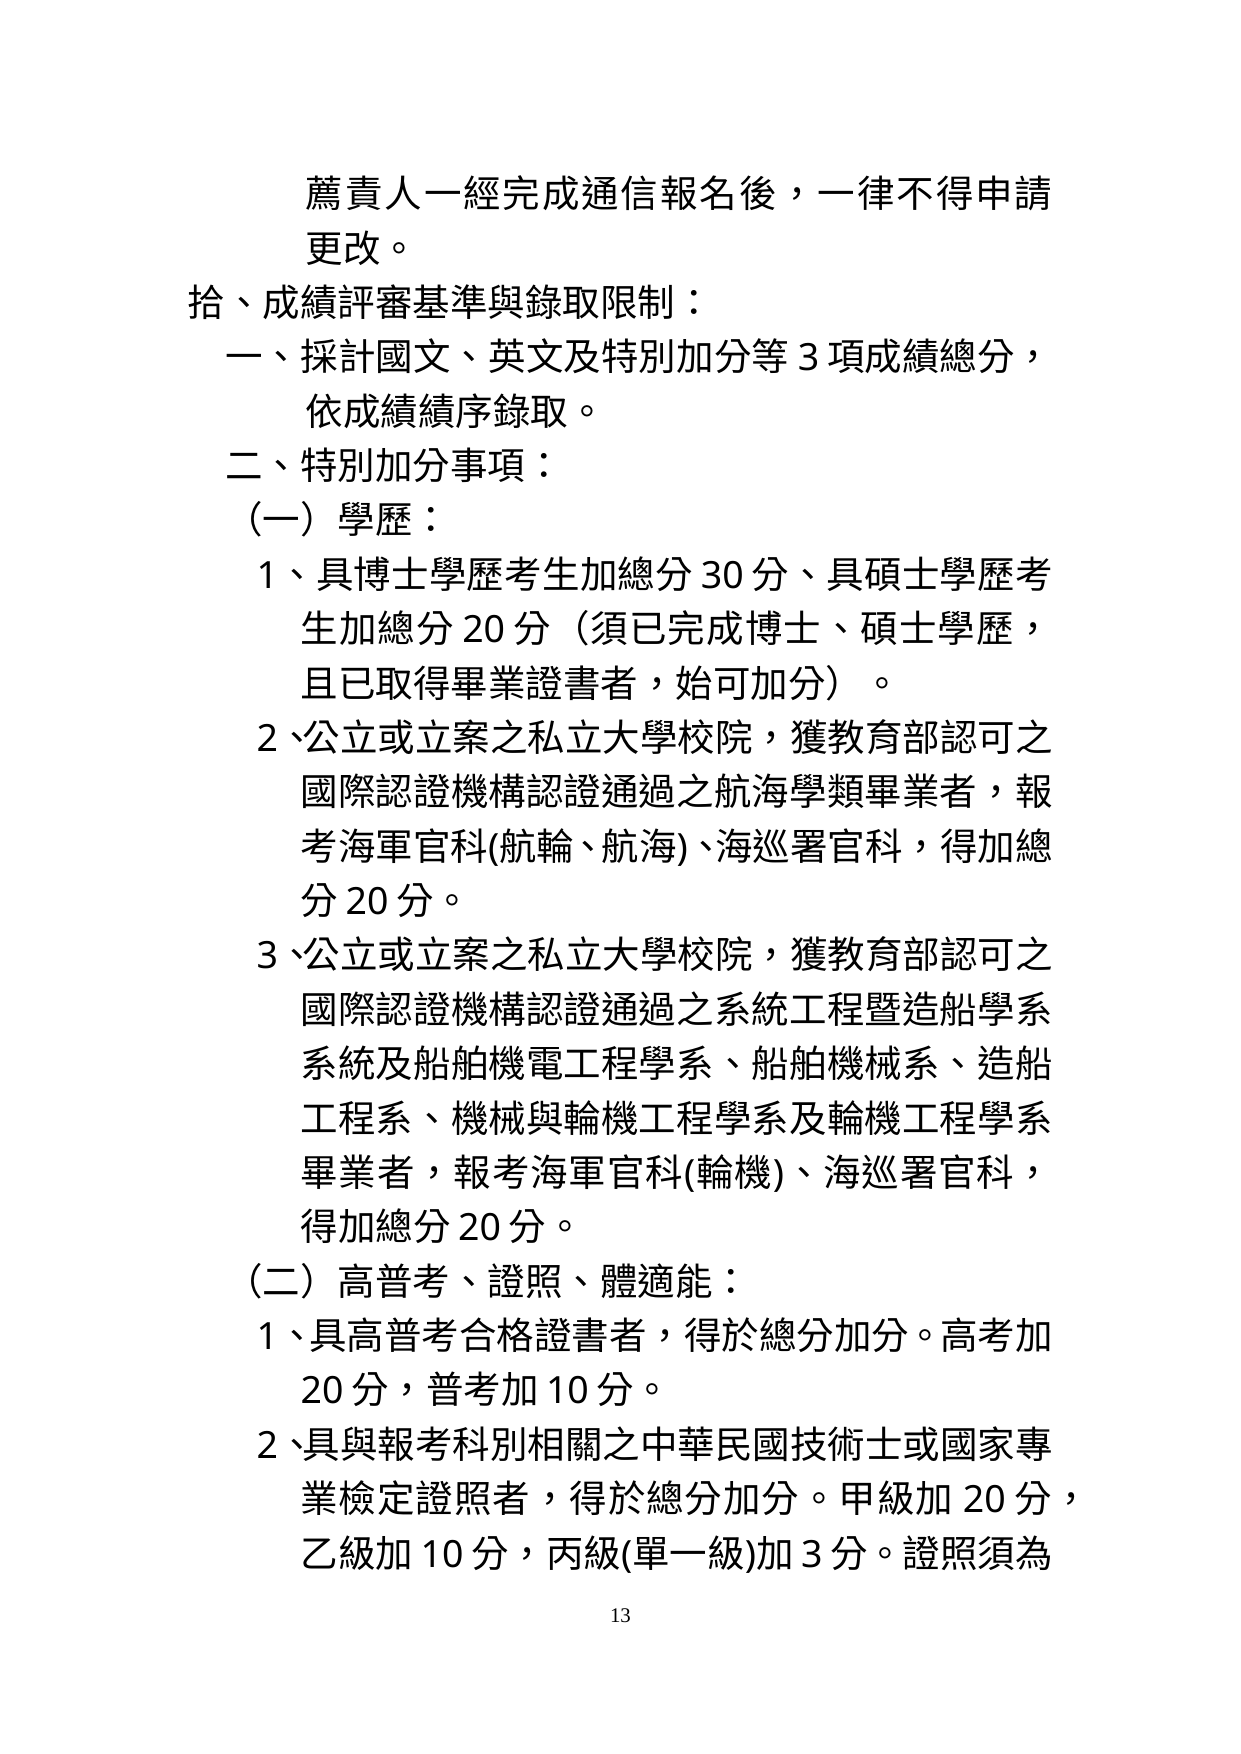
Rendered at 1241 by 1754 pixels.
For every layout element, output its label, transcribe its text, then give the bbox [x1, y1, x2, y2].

text 2、具與報考科別相關之中華民國技術士或國家專業檢定證照者，得於總分加分。甲級加20分，乙級加10分，丙級(單一級)加3分。證照須為國家級考試合格或勞動部核可之證照，並與所選填第1志願官科相關者，始得加分。 [256, 1415, 1053, 1578]
text 1、具高普考合格證書者，得於總分加分。高考加20分，普考加10分。 [256, 1306, 1053, 1415]
text 3、公立或立案之私立大學校院，獲教育部認可之國際認證機構認證通過之系統工程暨造船學系、系統及船舶機電工程學系、船舶機械系、造船工程系、機械與輪機工程學系及輪機工程學系畢業者，報考海軍官科(輪機)、海巡署官科，得加總分20分。 [256, 925, 1053, 1252]
text 薦責人一經完成通信報名後，一律不得申請更改。 [187, 164, 1053, 273]
text 一、採計國文、英文及特別加分等3項成績總分，依成績績序錄取。 [187, 327, 1053, 436]
text （二）高普考、證照、體適能： [187, 1252, 1053, 1306]
text 二、特別加分事項： [187, 436, 1053, 490]
text 2、公立或立案之私立大學校院，獲教育部認可之國際認證機構認證通過之航海學類畢業者，報考海軍官科(航輪、航海)、海巡署官科，得加總分20分。 [256, 708, 1053, 925]
text 1、具博士學歷考生加總分30分、具碩士學歷考生加總分20分（須已完成博士、碩士學歷，且已取得畢業證書者，始可加分）。 [256, 544, 1053, 708]
text （一）學歷： [187, 490, 1053, 544]
text 拾、成績評審基準與錄取限制： [187, 273, 1053, 327]
